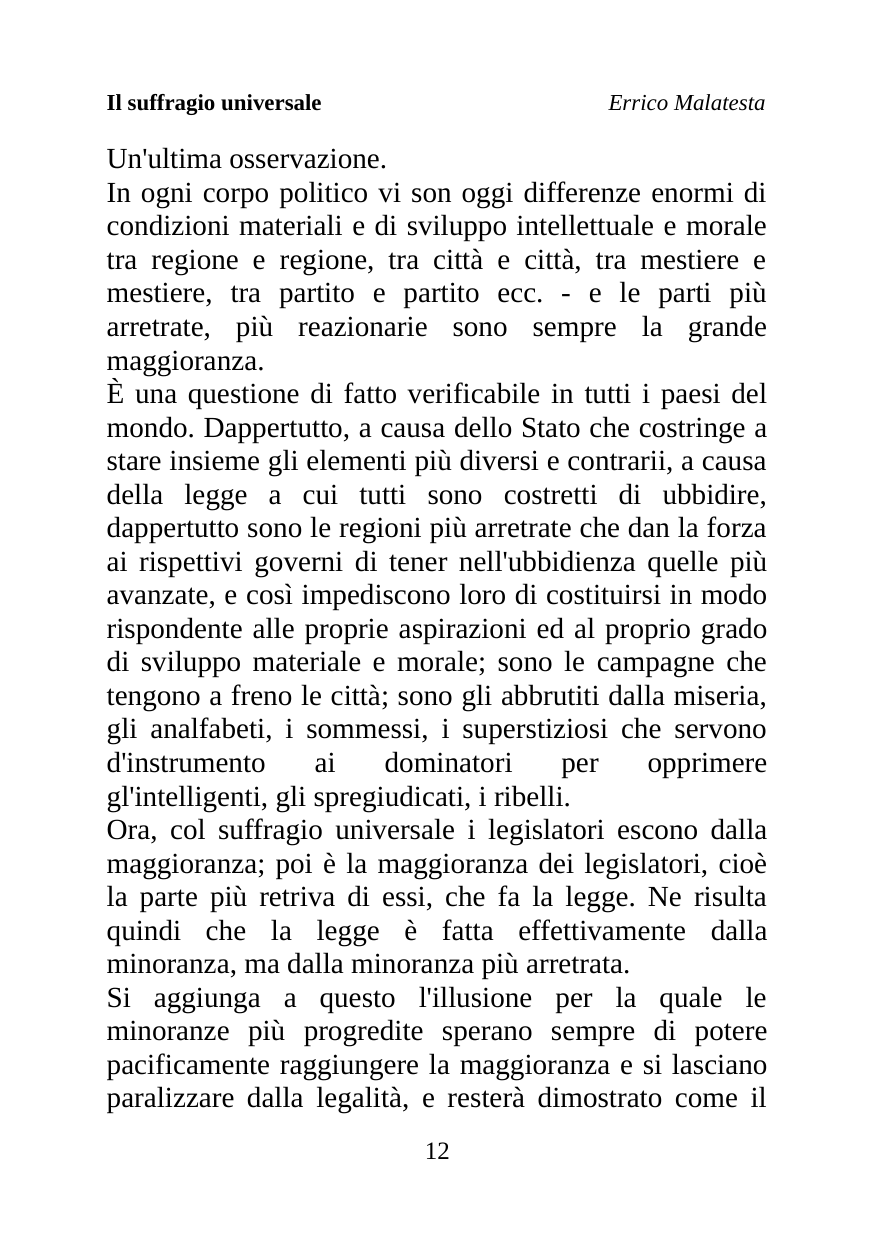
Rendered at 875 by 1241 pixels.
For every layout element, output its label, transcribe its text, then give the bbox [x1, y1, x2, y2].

text Si aggiunga a questo l'illusione per la quale le minoranze più progredite sperano sempre di potere pacificamente raggiungere la maggioranza e si lasciano paralizzare dalla legalità, e resterà dimostrato come il [106, 980, 768, 1114]
text Un'ultima osservazione. [106, 141, 768, 175]
text È una questione di fatto verificabile in tutti i paesi del mondo. Dappertutto, a causa dello Stato che costringe a stare insieme gli elementi più diversi e contrarii, a causa della legge a cui tutti sono costretti di ubbidire, dappertutto sono le regioni più arretrate che dan la forza ai rispettivi governi di tener nell'ubbidienza quelle più avanzate, e così impediscono loro di costituirsi in modo rispondente alle proprie aspirazioni ed al proprio grado di sviluppo materiale e morale; sono le campagne che tengono a freno le città; sono gli abbrutiti dalla miseria, gli analfabeti, i sommessi, i superstiziosi che servono d'instrumento ai dominatori per opprimere gl'intelligenti, gli spregiudicati, i ribelli. [106, 376, 768, 812]
text In ogni corpo politico vi son oggi differenze enormi di condizioni materiali e di sviluppo intellettuale e morale tra regione e regione, tra città e città, tra mestiere e mestiere, tra partito e partito ecc. - e le parti più arretrate, più reazionarie sono sempre la grande maggioranza. [106, 175, 768, 376]
text Ora, col suffragio universale i legislatori escono dalla maggioranza; poi è la maggioranza dei legislatori, cioè la parte più retriva di essi, che fa la legge. Ne risulta quindi che la legge è fatta effettivamente dalla minoranza, ma dalla minoranza più arretrata. [106, 812, 768, 980]
